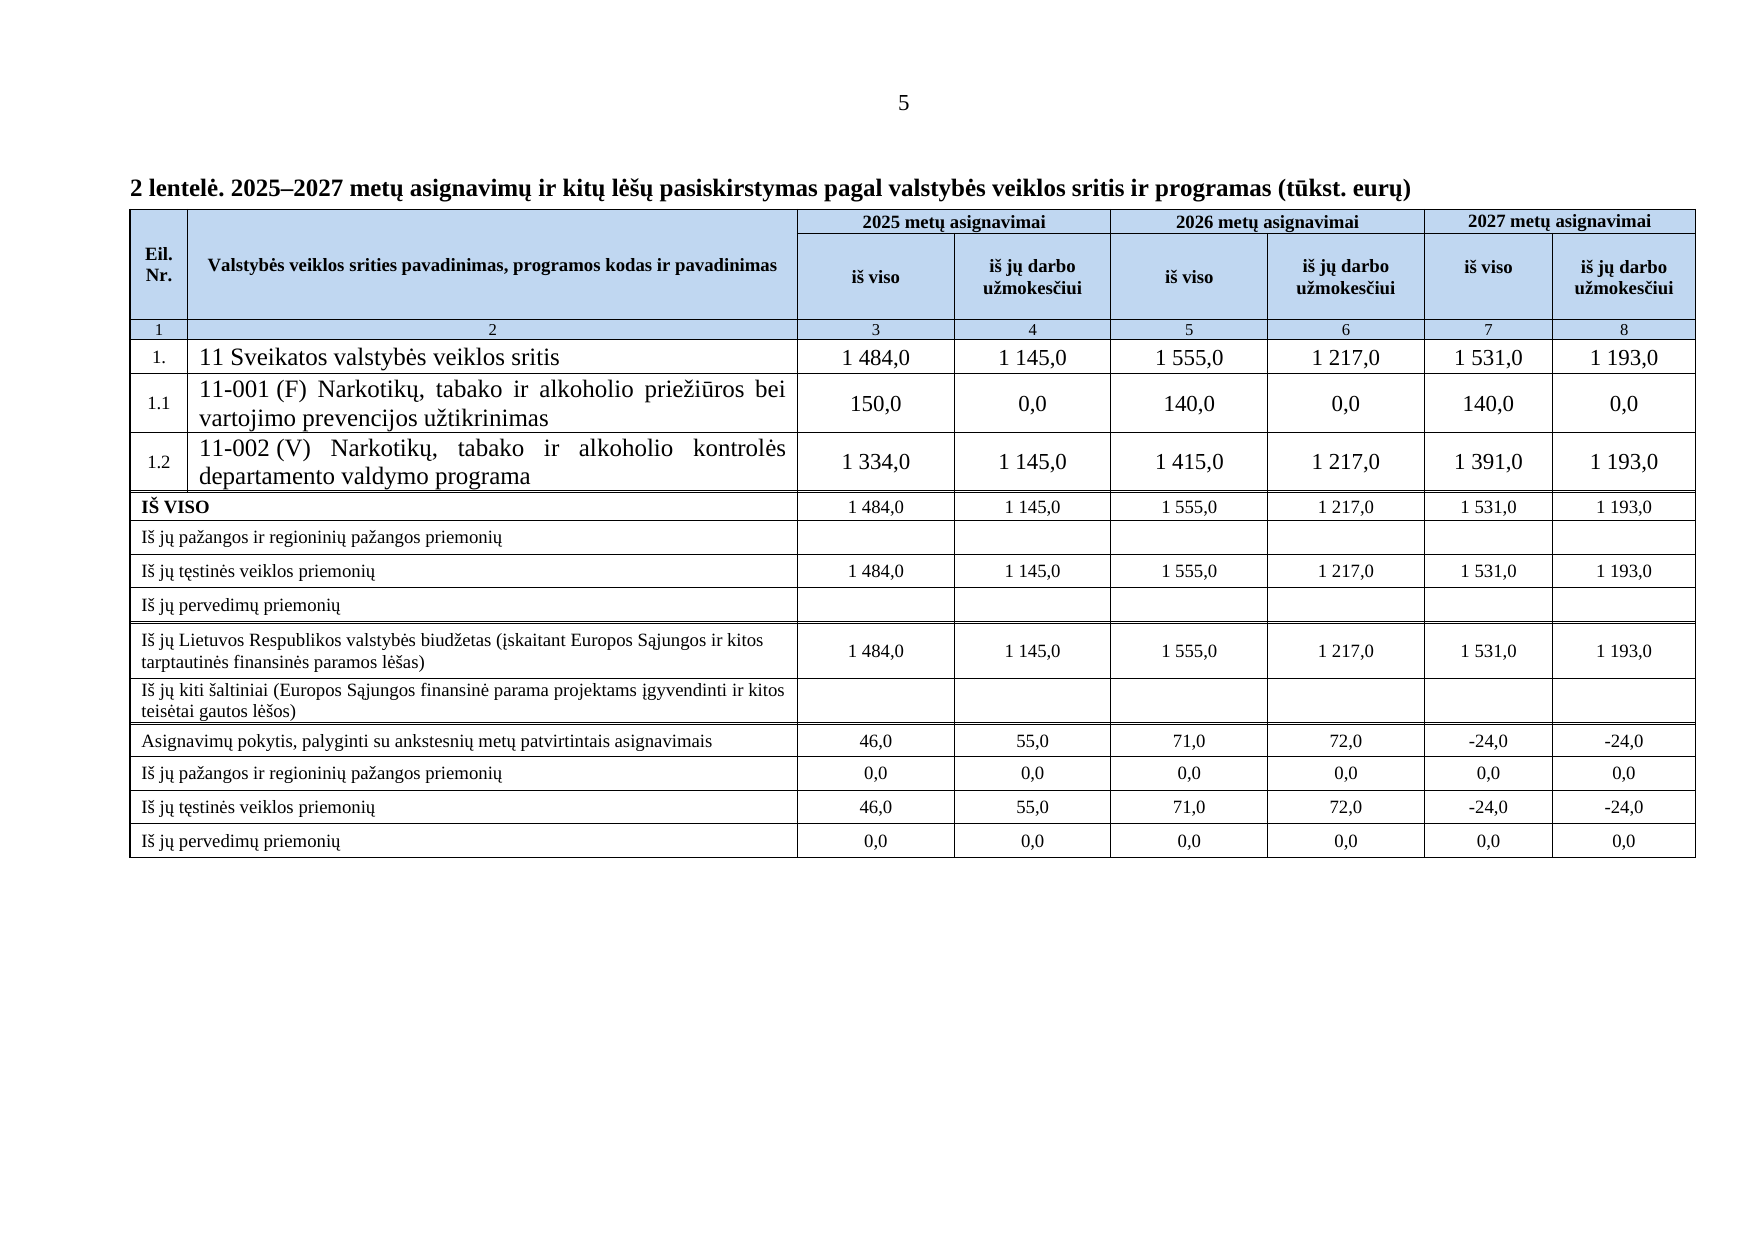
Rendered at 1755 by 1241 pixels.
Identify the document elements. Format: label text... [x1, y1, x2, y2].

table_cell 0,0 [955, 824, 1110, 857]
table_cell [1268, 679, 1424, 722]
table_cell 1 217,0 [1268, 555, 1424, 587]
table_cell [798, 679, 954, 722]
table_cell 1 555,0 [1111, 555, 1267, 587]
table_cell iš viso [1425, 234, 1552, 319]
table_cell iš viso [1111, 234, 1267, 319]
table_cell 55,0 [955, 725, 1110, 756]
table_cell 11-002 (V) Narkotikų, tabako ir alkoholio kontrolės departamento valdymo programa [188, 433, 797, 490]
table_cell [798, 588, 954, 621]
table_cell [1553, 679, 1695, 722]
table_header 2026 metų asignavimai [1111, 210, 1424, 233]
table_cell 0,0 [1268, 374, 1424, 432]
table_cell 1.2 [131, 433, 187, 490]
table_cell [955, 521, 1110, 553]
table_cell 0,0 [1553, 757, 1695, 789]
table_cell iš viso [798, 234, 954, 319]
table_cell -24,0 [1553, 791, 1695, 823]
table_cell IŠ VISO [131, 493, 797, 520]
table_cell 1 555,0 [1111, 493, 1267, 520]
table_cell 0,0 [1553, 374, 1695, 432]
text 2 lentelė. 2025–2027 metų asignavimų ir kitų lėšų pasiskirstymas pagal valstybės veiklos sritis ir programas (tūkst. eurų) [130, 170, 1677, 201]
table_cell 1.1 [131, 374, 187, 432]
table_cell 55,0 [955, 791, 1110, 823]
table_cell Iš jų Lietuvos Respublikos valstybės biudžetas (įskaitant Europos Sąjungos ir kitos tarptautinės finansinės paramos lėšas) [131, 624, 797, 678]
table_cell 1 [131, 320, 187, 339]
table_cell [955, 679, 1110, 722]
table_cell 0,0 [1268, 757, 1424, 789]
table_cell [1111, 521, 1267, 553]
table_cell 1 145,0 [955, 433, 1110, 490]
table_cell 1 415,0 [1111, 433, 1267, 490]
table_cell [798, 521, 954, 553]
table_header Valstybės veiklos srities pavadinimas, programos kodas ir pavadinimas [188, 210, 797, 319]
table_cell 8 [1553, 320, 1695, 339]
table_cell 0,0 [1268, 824, 1424, 857]
table_cell 71,0 [1111, 725, 1267, 756]
table_cell 0,0 [1111, 757, 1267, 789]
table_header 2025 metų asignavimai [798, 210, 1110, 233]
table_cell Iš jų kiti šaltiniai (Europos Sąjungos finansinė parama projektams įgyvendinti ir kitos teisėtai gautos lėšos) [131, 679, 797, 722]
table_cell 1 193,0 [1553, 493, 1695, 520]
table_cell [1268, 521, 1424, 553]
table_cell 72,0 [1268, 725, 1424, 756]
table_cell 1 217,0 [1268, 340, 1424, 373]
table_cell -24,0 [1425, 791, 1552, 823]
table_cell [1553, 521, 1695, 553]
table_cell Iš jų tęstinės veiklos priemonių [131, 791, 797, 823]
table_cell 1 531,0 [1425, 555, 1552, 587]
table_cell 4 [955, 320, 1110, 339]
table_cell [1553, 588, 1695, 621]
table_cell 1 531,0 [1425, 493, 1552, 520]
table_cell [1111, 679, 1267, 722]
table_cell 1 193,0 [1553, 433, 1695, 490]
table_cell 1 217,0 [1268, 493, 1424, 520]
table_cell Iš jų pažangos ir regioninių pažangos priemonių [131, 521, 797, 553]
table_cell 1 193,0 [1553, 624, 1695, 678]
table_cell 1 145,0 [955, 624, 1110, 678]
table_cell 140,0 [1425, 374, 1552, 432]
table_cell 0,0 [798, 757, 954, 789]
table_cell 0,0 [1111, 824, 1267, 857]
table_cell -24,0 [1553, 725, 1695, 756]
table_cell 11 Sveikatos valstybės veiklos sritis [188, 340, 797, 373]
table_header 2027 metų asignavimai [1425, 210, 1695, 233]
table_cell 1 145,0 [955, 555, 1110, 587]
table_cell Asignavimų pokytis, palyginti su ankstesnių metų patvirtintais asignavimais [131, 725, 797, 756]
table_cell 1 217,0 [1268, 433, 1424, 490]
table_cell 1 391,0 [1425, 433, 1552, 490]
table_cell 11-001 (F) Narkotikų, tabako ir alkoholio priežiūros bei vartojimo prevencijos užtikrinimas [188, 374, 797, 432]
table_cell 46,0 [798, 791, 954, 823]
table_cell 0,0 [1425, 757, 1552, 789]
table_cell 0,0 [1553, 824, 1695, 857]
table_cell Iš jų pervedimų priemonių [131, 588, 797, 621]
table_cell 1. [131, 340, 187, 373]
table_cell 0,0 [798, 824, 954, 857]
table_cell 1 145,0 [955, 340, 1110, 373]
table_cell 5 [1111, 320, 1267, 339]
table_cell 46,0 [798, 725, 954, 756]
table_header Eil. Nr. [131, 210, 187, 319]
table_cell [1268, 588, 1424, 621]
table_cell 1 555,0 [1111, 340, 1267, 373]
table_cell iš jų darbo užmokesčiui [1268, 234, 1424, 319]
table_cell 1 484,0 [798, 624, 954, 678]
table_cell 71,0 [1111, 791, 1267, 823]
table_cell 140,0 [1111, 374, 1267, 432]
table_cell 6 [1268, 320, 1424, 339]
table_cell 1 217,0 [1268, 624, 1424, 678]
table_cell iš jų darbo užmokesčiui [1553, 234, 1695, 319]
table_cell 1 484,0 [798, 493, 954, 520]
table_cell 1 531,0 [1425, 340, 1552, 373]
table_cell 1 334,0 [798, 433, 954, 490]
table_cell Iš jų pažangos ir regioninių pažangos priemonių [131, 757, 797, 789]
table_cell 3 [798, 320, 954, 339]
table_cell 2 [188, 320, 797, 339]
table_cell 1 531,0 [1425, 624, 1552, 678]
table_cell 0,0 [955, 374, 1110, 432]
table_cell 0,0 [955, 757, 1110, 789]
table_cell iš jų darbo užmokesčiui [955, 234, 1110, 319]
table_cell 1 484,0 [798, 555, 954, 587]
table_cell 0,0 [1425, 824, 1552, 857]
table_cell [1425, 679, 1552, 722]
table_cell 7 [1425, 320, 1552, 339]
table_cell [955, 588, 1110, 621]
table_cell Iš jų pervedimų priemonių [131, 824, 797, 857]
table_cell 1 484,0 [798, 340, 954, 373]
table_cell [1111, 588, 1267, 621]
table_cell [1425, 588, 1552, 621]
table_cell 1 193,0 [1553, 555, 1695, 587]
table_cell 72,0 [1268, 791, 1424, 823]
table_cell 1 555,0 [1111, 624, 1267, 678]
table_cell 1 145,0 [955, 493, 1110, 520]
table_cell [1425, 521, 1552, 553]
table_cell 1 193,0 [1553, 340, 1695, 373]
table_cell Iš jų tęstinės veiklos priemonių [131, 555, 797, 587]
table_cell -24,0 [1425, 725, 1552, 756]
table_cell 150,0 [798, 374, 954, 432]
